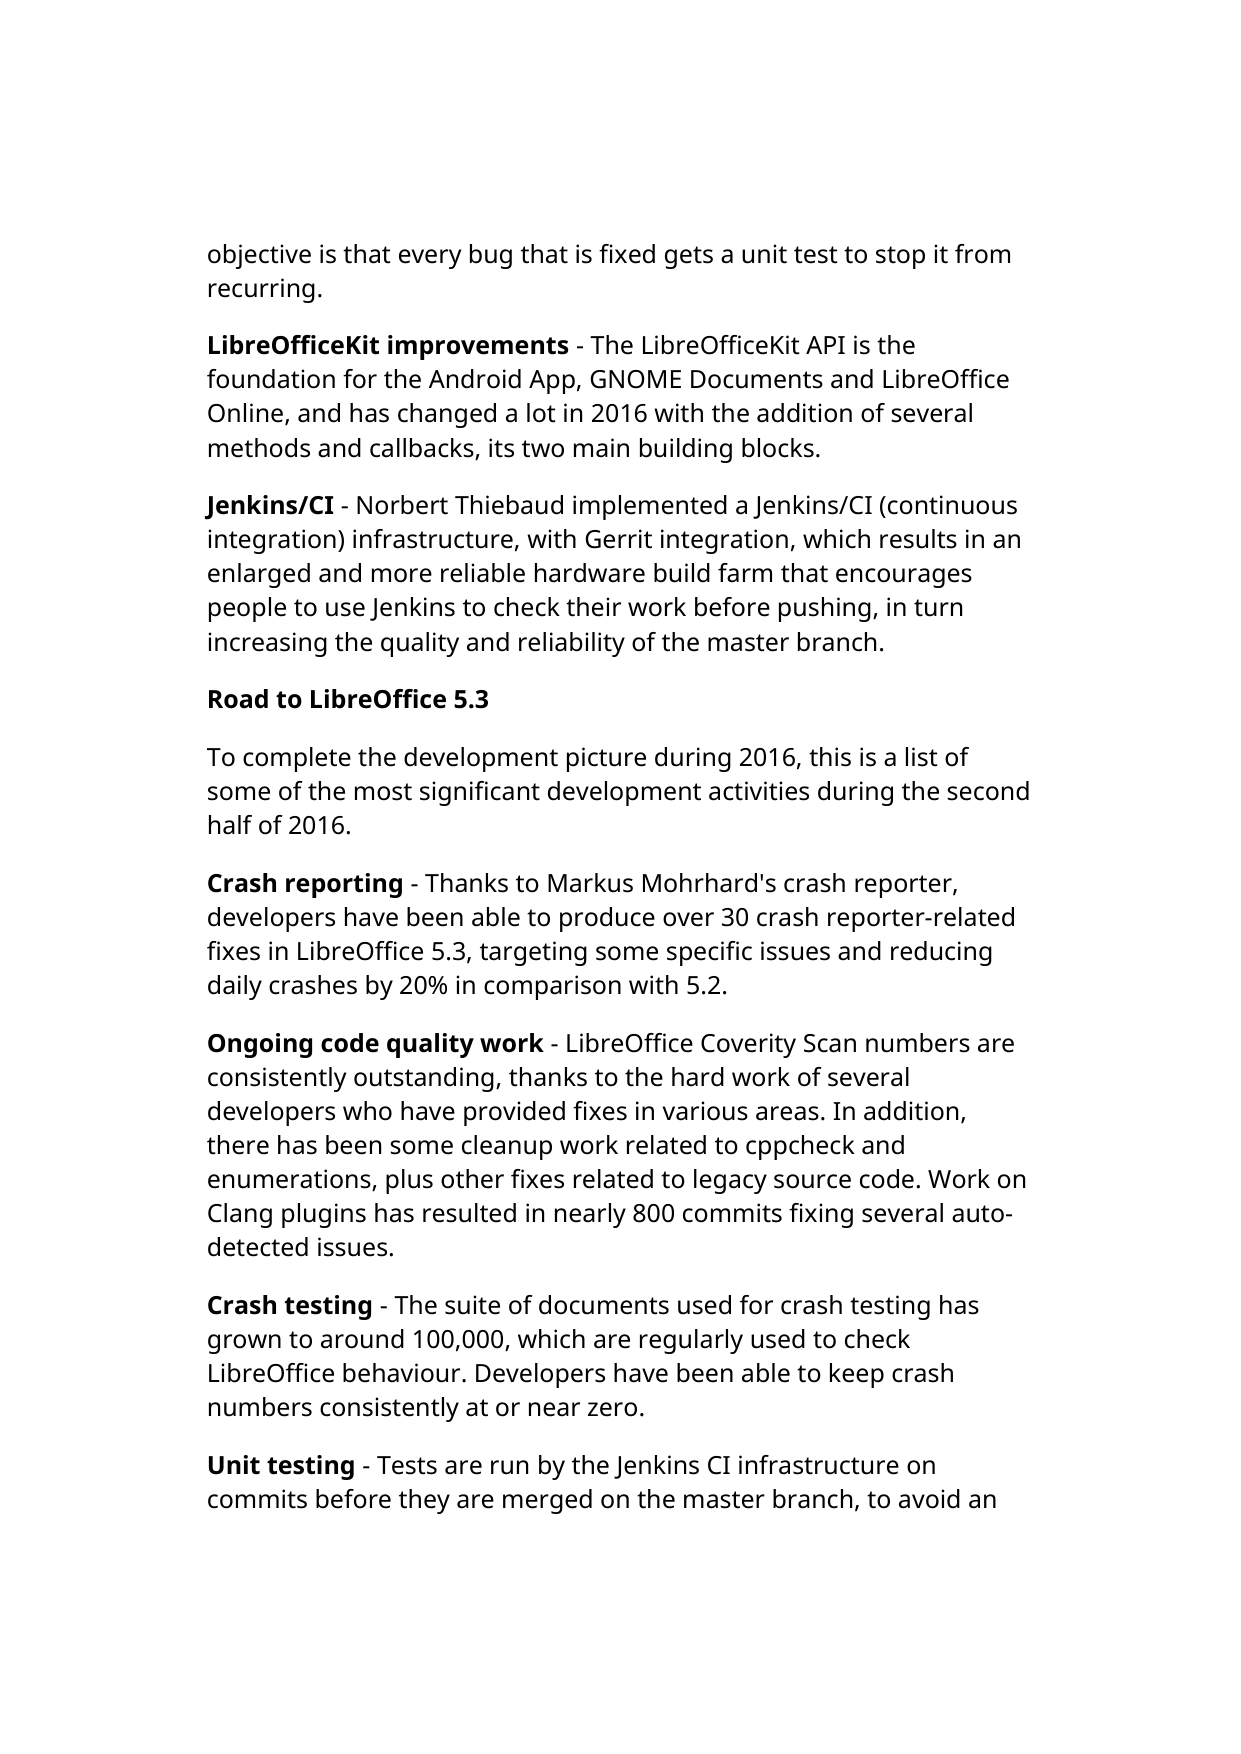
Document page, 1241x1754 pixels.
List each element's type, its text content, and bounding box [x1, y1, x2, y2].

text Ongoing code quality work - LibreOffice Coverity Scan numbers are consistently outstanding, thanks to the hard work of several developers who have provided fixes in various areas. In addition, there has been some cleanup work related to cppcheck and enumerations, plus other fixes related to legacy source code. Work on Clang plugins has resulted in nearly 800 commits fixing several auto-detected issues. [207, 1025, 1033, 1264]
text Crash testing - The suite of documents used for crash testing has grown to around 100,000, which are regularly used to check LibreOffice behaviour. Developers have been able to keep crash numbers consistently at or near zero. [207, 1287, 1033, 1424]
text To complete the development picture during 2016, this is a list of some of the most significant development activities during the second half of 2016. [207, 739, 1033, 842]
text Jenkins/CI - Norbert Thiebaud implemented a Jenkins/CI (continuous integration) infrastructure, with Gerrit integration, which results in an enlarged and more reliable hardware build farm that encourages people to use Jenkins to check their work before pushing, in turn increasing the quality and reliability of the master branch. [207, 488, 1033, 658]
text LibreOfficeKit improvements - The LibreOfficeKit API is the foundation for the Android App, GNOME Documents and LibreOffice Online, and has changed a lot in 2016 with the addition of several methods and callbacks, its two main building blocks. [207, 328, 1033, 464]
text Unit testing - Tests are run by the Jenkins CI infrastructure on commits before they are merged on the master branch, to avoid an [207, 1447, 1033, 1515]
text Crash reporting - Thanks to Markus Mohrhard's crash reporter, developers have been able to produce over 30 crash reporter-related fixes in LibreOffice 5.3, targeting some specific issues and reducing daily crashes by 20% in comparison with 5.2. [207, 865, 1033, 1002]
text objective is that every bug that is fixed gets a unit test to stop it from recurring. [207, 236, 1033, 304]
text Road to LibreOffice 5.3 [207, 682, 1033, 716]
